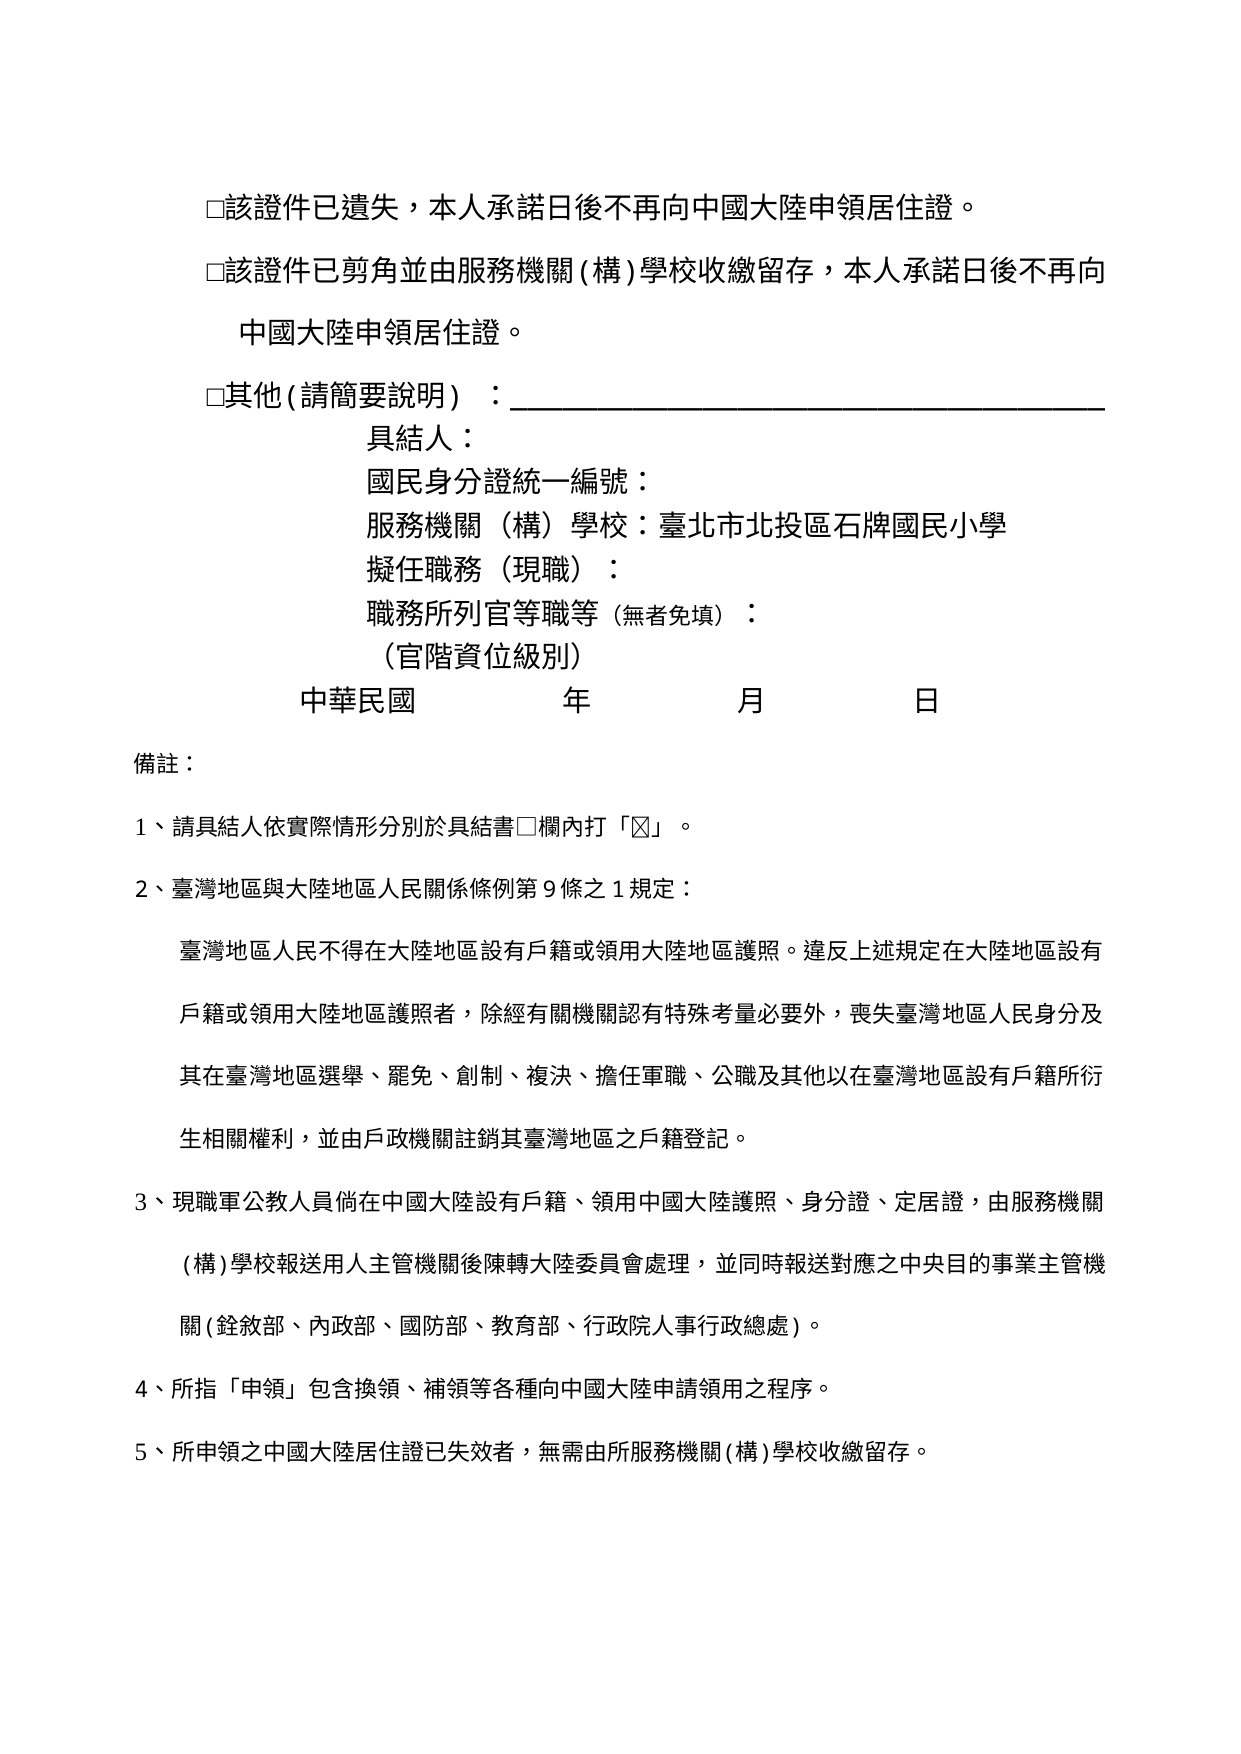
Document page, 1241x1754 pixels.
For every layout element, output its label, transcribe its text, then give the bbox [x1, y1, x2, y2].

text □該證件已遺失，本人承諾日後不再向中國大陸申領居住證。 [207, 164, 1107, 227]
list 所申領之中國大陸居住證已失效者，無需由所服務機關(構)學校收繳留存。 [134, 1408, 1107, 1470]
list 所指「申領」包含換領、補領等各種向中國大陸申請領用之程序。 [134, 1345, 1107, 1408]
text 職務所列官等職等（無者免填）： [133, 589, 1107, 633]
text 中華民國 年 月 日 [133, 677, 1107, 720]
text 備註： [133, 720, 1107, 783]
text 擬任職務（現職）： [133, 545, 1107, 589]
text 國民身分證統一編號： [133, 458, 1107, 502]
text □其他(請簡要說明) ：__________________________________ [207, 352, 1107, 414]
text 服務機關（構）學校：臺北市北投區石牌國民小學 [133, 502, 1107, 545]
text 具結人： [133, 414, 1107, 458]
list 現職軍公教人員倘在中國大陸設有戶籍、領用中國大陸護照、身分證、定居證，由服務機關(構)學校報送用人主管機關後陳轉大陸委員會處理，並同時報送對應之中央目的事業主管機關(銓敘部、內政部、國防部、教育部、行政院人事行政總處)。 [134, 1158, 1107, 1345]
list 請具結人依實際情形分別於具結書□欄內打「」。 [134, 783, 1107, 845]
text □該證件已剪角並由服務機關(構)學校收繳留存，本人承諾日後不再向中國大陸申領居住證。 [207, 227, 1107, 352]
text 臺灣地區人民不得在大陸地區設有戶籍或領用大陸地區護照。違反上述規定在大陸地區設有戶籍或領用大陸地區護照者，除經有關機關認有特殊考量必要外，喪失臺灣地區人民身分及其在臺灣地區選舉、罷免、創制、複決、擔任軍職、公職及其他以在臺灣地區設有戶籍所衍生相關權利，並由戶政機關註銷其臺灣地區之戶籍登記。 [179, 908, 1107, 1158]
text （官階資位級別） [133, 633, 1107, 677]
list 臺灣地區與大陸地區人民關係條例第9條之1規定： [134, 845, 1107, 908]
